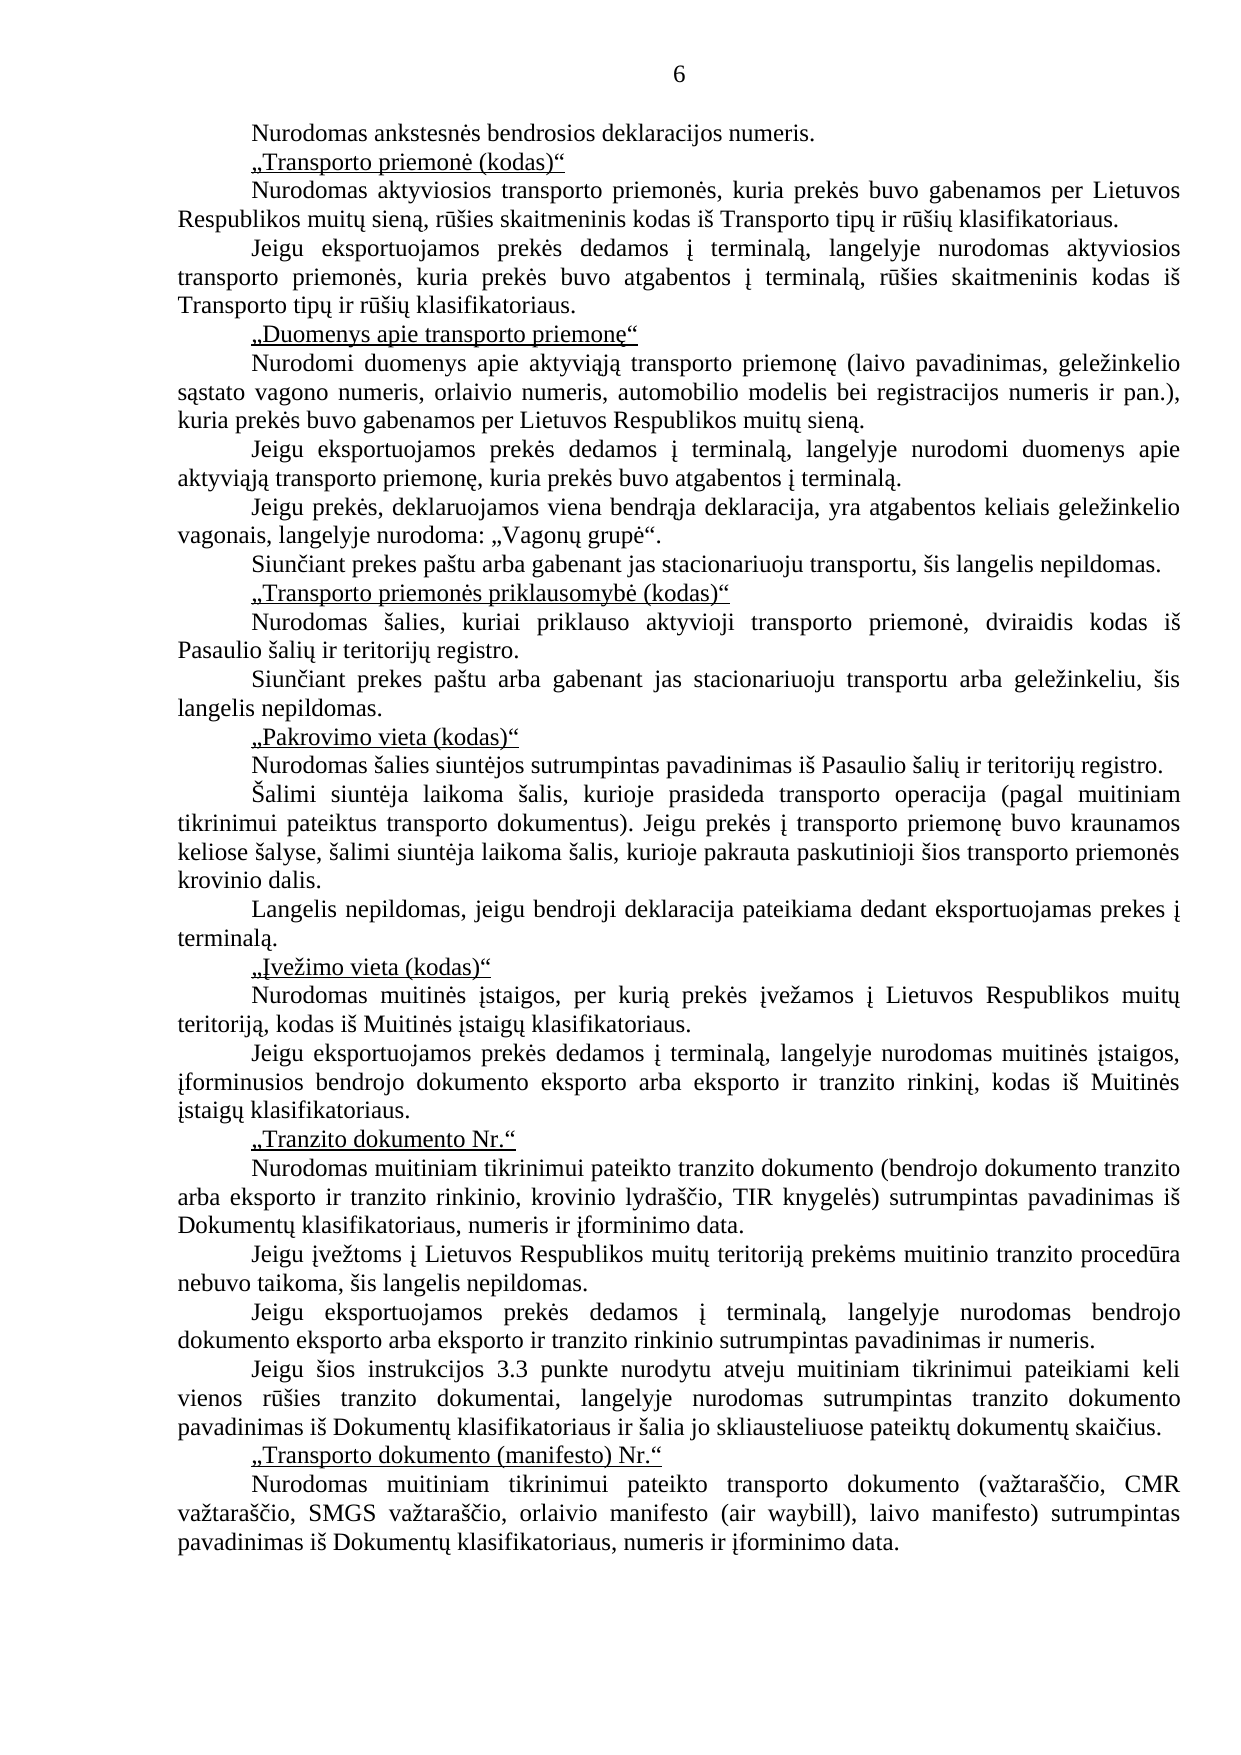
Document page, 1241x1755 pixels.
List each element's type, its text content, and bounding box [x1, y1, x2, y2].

text Siunčiant prekes paštu arba gabenant jas stacionariuoju transportu arba geležinkeliu, šis langelis nepildomas. [177, 664, 1181, 722]
text Langelis nepildomas, jeigu bendroji deklaracija pateikiama dedant eksportuojamas prekes į terminalą. [177, 894, 1181, 952]
text „Pakrovimo vieta (kodas)“ [177, 722, 1181, 751]
text Jeigu eksportuojamos prekės dedamos į terminalą, langelyje nurodomi duomenys apie aktyviąją transporto priemonę, kuria prekės buvo atgabentos į terminalą. [177, 434, 1181, 492]
text Nurodomas ankstesnės bendrosios deklaracijos numeris. [177, 118, 1181, 147]
text Nurodomas šalies, kuriai priklauso aktyvioji transporto priemonė, dviraidis kodas iš Pasaulio šalių ir teritorijų registro. [177, 607, 1181, 664]
text Jeigu įvežtoms į Lietuvos Respublikos muitų teritoriją prekėms muitinio tranzito procedūra nebuvo taikoma, šis langelis nepildomas. [177, 1239, 1181, 1297]
text Nurodomas aktyviosios transporto priemonės, kuria prekės buvo gabenamos per Lietuvos Respublikos muitų sieną, rūšies skaitmeninis kodas iš Transporto tipų ir rūšių klasifikatoriaus. [177, 176, 1181, 233]
text Jeigu eksportuojamos prekės dedamos į terminalą, langelyje nurodomas aktyviosios transporto priemonės, kuria prekės buvo atgabentos į terminalą, rūšies skaitmeninis kodas iš Transporto tipų ir rūšių klasifikatoriaus. [177, 233, 1181, 319]
text „Transporto priemonės priklausomybė (kodas)“ [177, 578, 1181, 607]
text Nurodomas muitiniam tikrinimui pateikto transporto dokumento (važtaraščio, CMR važtaraščio, SMGS važtaraščio, orlaivio manifesto (air waybill), laivo manifesto) sutrumpintas pavadinimas iš Dokumentų klasifikatoriaus, numeris ir įforminimo data. [177, 1469, 1181, 1556]
text Jeigu prekės, deklaruojamos viena bendrąja deklaracija, yra atgabentos keliais geležinkelio vagonais, langelyje nurodoma: „Vagonų grupė“. [177, 492, 1181, 549]
text Jeigu eksportuojamos prekės dedamos į terminalą, langelyje nurodomas muitinės įstaigos, įforminusios bendrojo dokumento eksporto arba eksporto ir tranzito rinkinį, kodas iš Muitinės įstaigų klasifikatoriaus. [177, 1038, 1181, 1124]
text Jeigu šios instrukcijos 3.3 punkte nurodytu atveju muitiniam tikrinimui pateikiami keli vienos rūšies tranzito dokumentai, langelyje nurodomas sutrumpintas tranzito dokumento pavadinimas iš Dokumentų klasifikatoriaus ir šalia jo skliausteliuose pateiktų dokumentų skaičius. [177, 1354, 1181, 1441]
text Nurodomi duomenys apie aktyviąją transporto priemonę (laivo pavadinimas, geležinkelio sąstato vagono numeris, orlaivio numeris, automobilio modelis bei registracijos numeris ir pan.), kuria prekės buvo gabenamos per Lietuvos Respublikos muitų sieną. [177, 348, 1181, 434]
text Šalimi siuntėja laikoma šalis, kurioje prasideda transporto operacija (pagal muitiniam tikrinimui pateiktus transporto dokumentus). Jeigu prekės į transporto priemonę buvo kraunamos keliose šalyse, šalimi siuntėja laikoma šalis, kurioje pakrauta paskutinioji šios transporto priemonės krovinio dalis. [177, 779, 1181, 894]
text Siunčiant prekes paštu arba gabenant jas stacionariuoju transportu, šis langelis nepildomas. [177, 549, 1181, 578]
text „Tranzito dokumento Nr.“ [177, 1124, 1181, 1153]
text Jeigu eksportuojamos prekės dedamos į terminalą, langelyje nurodomas bendrojo dokumento eksporto arba eksporto ir tranzito rinkinio sutrumpintas pavadinimas ir numeris. [177, 1297, 1181, 1354]
text „Duomenys apie transporto priemonę“ [177, 319, 1181, 348]
text Nurodomas šalies siuntėjos sutrumpintas pavadinimas iš Pasaulio šalių ir teritorijų registro. [177, 751, 1181, 779]
text Nurodomas muitiniam tikrinimui pateikto tranzito dokumento (bendrojo dokumento tranzito arba eksporto ir tranzito rinkinio, krovinio lydraščio, TIR knygelės) sutrumpintas pavadinimas iš Dokumentų klasifikatoriaus, numeris ir įforminimo data. [177, 1153, 1181, 1239]
text „Įvežimo vieta (kodas)“ [177, 952, 1181, 981]
text Nurodomas muitinės įstaigos, per kurią prekės įvežamos į Lietuvos Respublikos muitų teritoriją, kodas iš Muitinės įstaigų klasifikatoriaus. [177, 981, 1181, 1038]
text „Transporto priemonė (kodas)“ [177, 147, 1181, 176]
text „Transporto dokumento (manifesto) Nr.“ [177, 1441, 1181, 1469]
